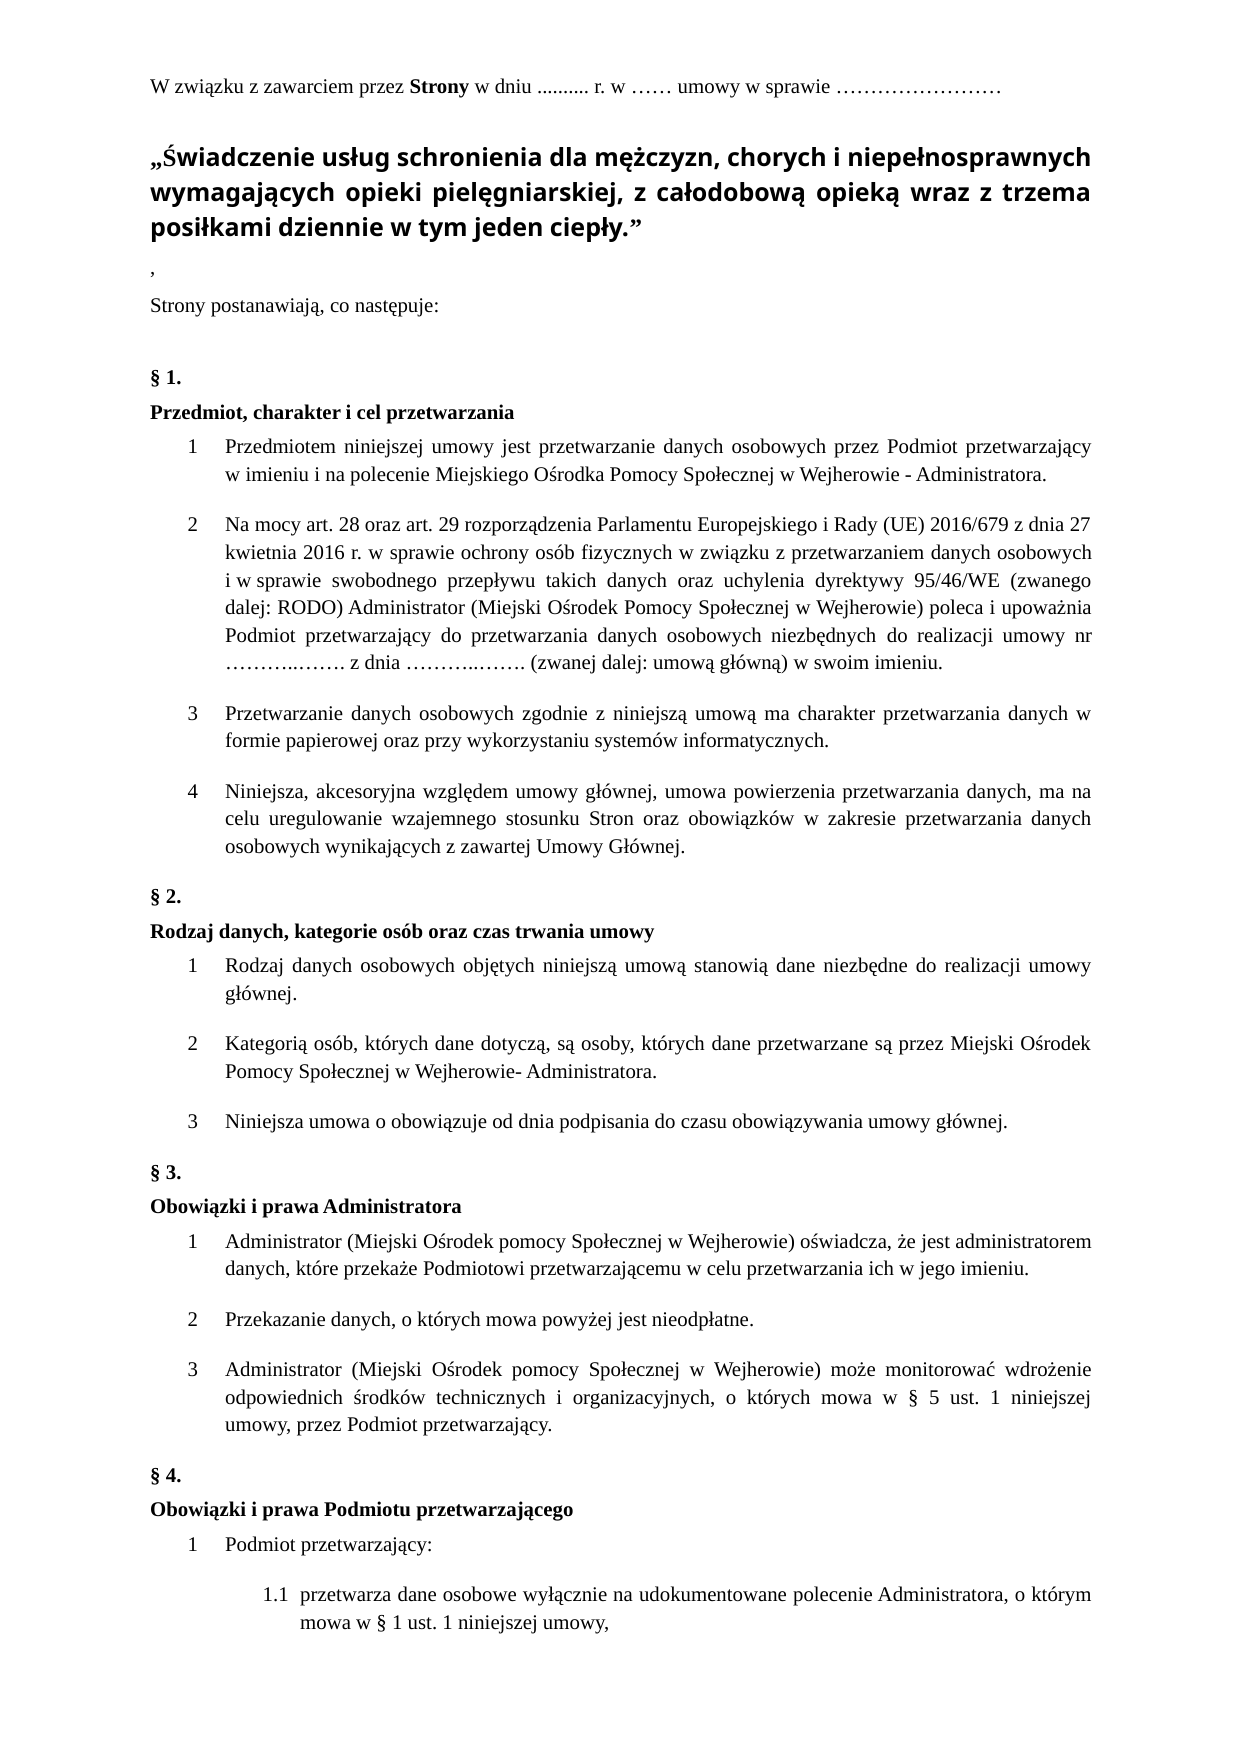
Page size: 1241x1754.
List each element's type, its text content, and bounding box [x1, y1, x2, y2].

text § 4. [150, 1463, 1092, 1487]
text Przedmiot, charakter i cel przetwarzania [150, 400, 1092, 424]
list Rodzaj danych osobowych objętych niniejszą umową stanowią dane niezbędne do realizacji umowy głównej. [187, 953, 1092, 1005]
text Obowiązki i prawa Administratora [150, 1194, 1092, 1218]
text Strony postanawiają, co następuje: [150, 293, 1092, 317]
list Na mocy art. 28 oraz art. 29 rozporządzenia Parlamentu Europejskiego i Rady (UE) 2016/679 z dnia 27 kwietnia 2016 r. w sprawie ochrony osób fizycznych w związku z przetwarzaniem danych osobowych i w sprawie swobodnego przepływu takich danych oraz uchylenia dyrektywy 95/46/WE (zwanego dalej: RODO) Administrator (Miejski Ośrodek Pomocy Społecznej w Wejherowie) poleca i upoważnia Podmiot przetwarzający do przetwarzania danych osobowych niezbędnych do realizacji umowy nr ………..……. z dnia ………..……. (zwanej dalej: umową główną) w swoim imieniu. [187, 512, 1092, 674]
list Przekazanie danych, o których mowa powyżej jest nieodpłatne. [187, 1307, 1092, 1331]
text , [150, 255, 1092, 279]
list Podmiot przetwarzający: [187, 1532, 1092, 1556]
text „Świadczenie usług schronienia dla mężczyzn, chorych i niepełnosprawnych wymagających opieki pielęgniarskiej, z całodobową opieką wraz z trzema posiłkami dziennie w tym jeden ciepły.” [150, 139, 1092, 243]
text § 3. [150, 1160, 1092, 1184]
text § 1. [150, 365, 1092, 389]
list Administrator (Miejski Ośrodek pomocy Społecznej w Wejherowie) może monitorować wdrożenie odpowiednich środków technicznych i organizacyjnych, o których mowa w § 5 ust. 1 niniejszej umowy, przez Podmiot przetwarzający. [187, 1357, 1092, 1436]
list Przetwarzanie danych osobowych zgodnie z niniejszą umową ma charakter przetwarzania danych w formie papierowej oraz przy wykorzystaniu systemów informatycznych. [187, 701, 1092, 752]
text Rodzaj danych, kategorie osób oraz czas trwania umowy [150, 919, 1092, 943]
list Niniejsza umowa o obowiązuje od dnia podpisania do czasu obowiązywania umowy głównej. [187, 1109, 1092, 1133]
list przetwarza dane osobowe wyłącznie na udokumentowane polecenie Administratora, o którym mowa w § 1 ust. 1 niniejszej umowy, [262, 1582, 1092, 1634]
list Kategorią osób, których dane dotyczą, są osoby, których dane przetwarzane są przez Miejski Ośrodek Pomocy Społecznej w Wejherowie- Administratora. [187, 1031, 1092, 1083]
text § 2. [150, 884, 1092, 908]
text Obowiązki i prawa Podmiotu przetwarzającego [150, 1497, 1092, 1521]
list Administrator (Miejski Ośrodek pomocy Społecznej w Wejherowie) oświadcza, że jest administratorem danych, które przekaże Podmiotowi przetwarzającemu w celu przetwarzania ich w jego imieniu. [187, 1229, 1092, 1280]
list Niniejsza, akcesoryjna względem umowy głównej, umowa powierzenia przetwarzania danych, ma na celu uregulowanie wzajemnego stosunku Stron oraz obowiązków w zakresie przetwarzania danych osobowych wynikających z zawartej Umowy Głównej. [187, 779, 1092, 858]
list Przedmiotem niniejszej umowy jest przetwarzanie danych osobowych przez Podmiot przetwarzający w imieniu i na polecenie Miejskiego Ośrodka Pomocy Społecznej w Wejherowie - Administratora. [187, 434, 1092, 486]
text W związku z zawarciem przez Strony w dniu .......... r. w …… umowy w sprawie …………………… [150, 74, 1092, 98]
